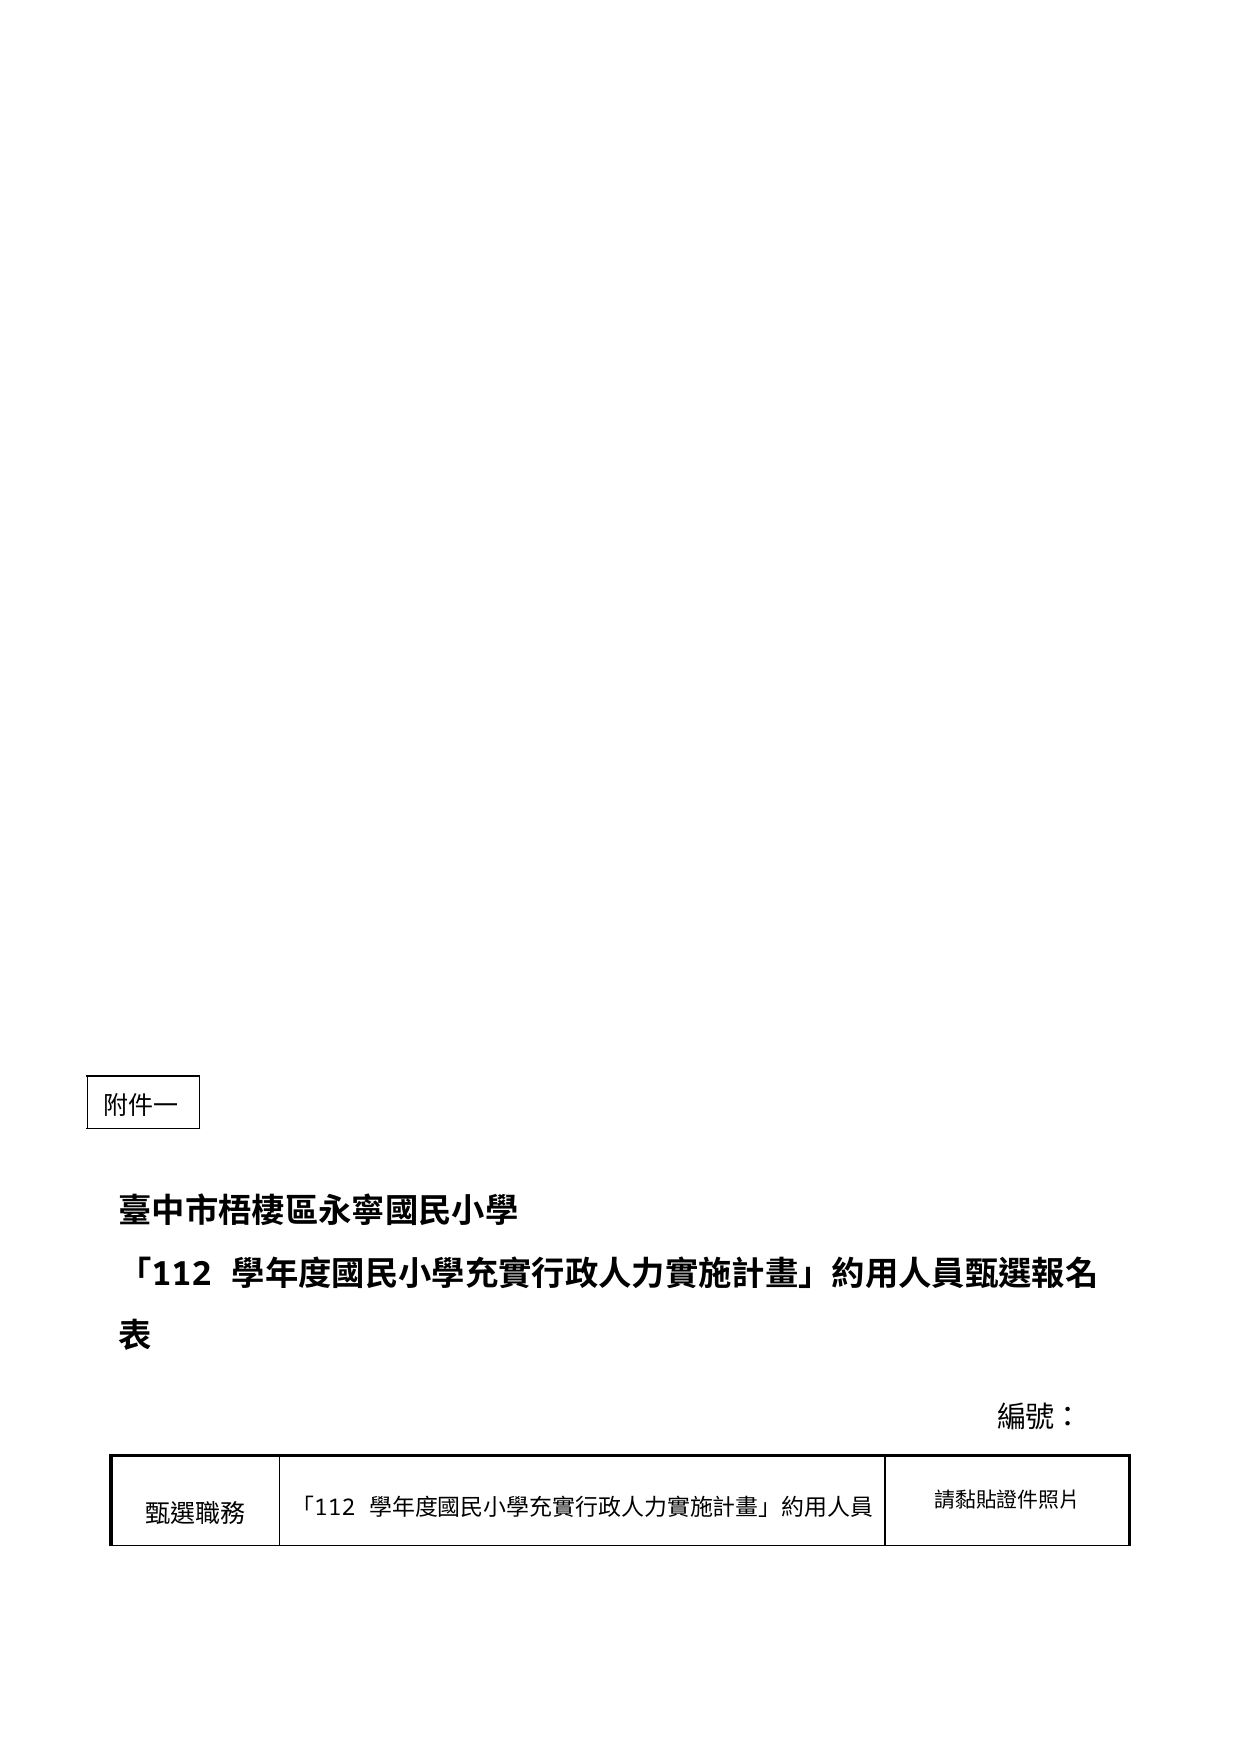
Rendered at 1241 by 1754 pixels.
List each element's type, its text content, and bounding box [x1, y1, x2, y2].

text 附件一 [103, 1084, 184, 1120]
text 編號： [133, 1373, 1122, 1435]
table_header 請黏貼證件照片 [886, 1457, 1128, 1545]
table_header 「112 學年度國民小學充實行政人力實施計畫」約用人員 [280, 1457, 884, 1545]
text [88, 1077, 199, 1128]
text 臺中市梧棲區永寧國民小學 [118, 1167, 1122, 1229]
table_header 甄選職務 [113, 1457, 279, 1545]
text 「112 學年度國民小學充實行政人力實施計畫」約用人員甄選報名表 [118, 1229, 1122, 1354]
